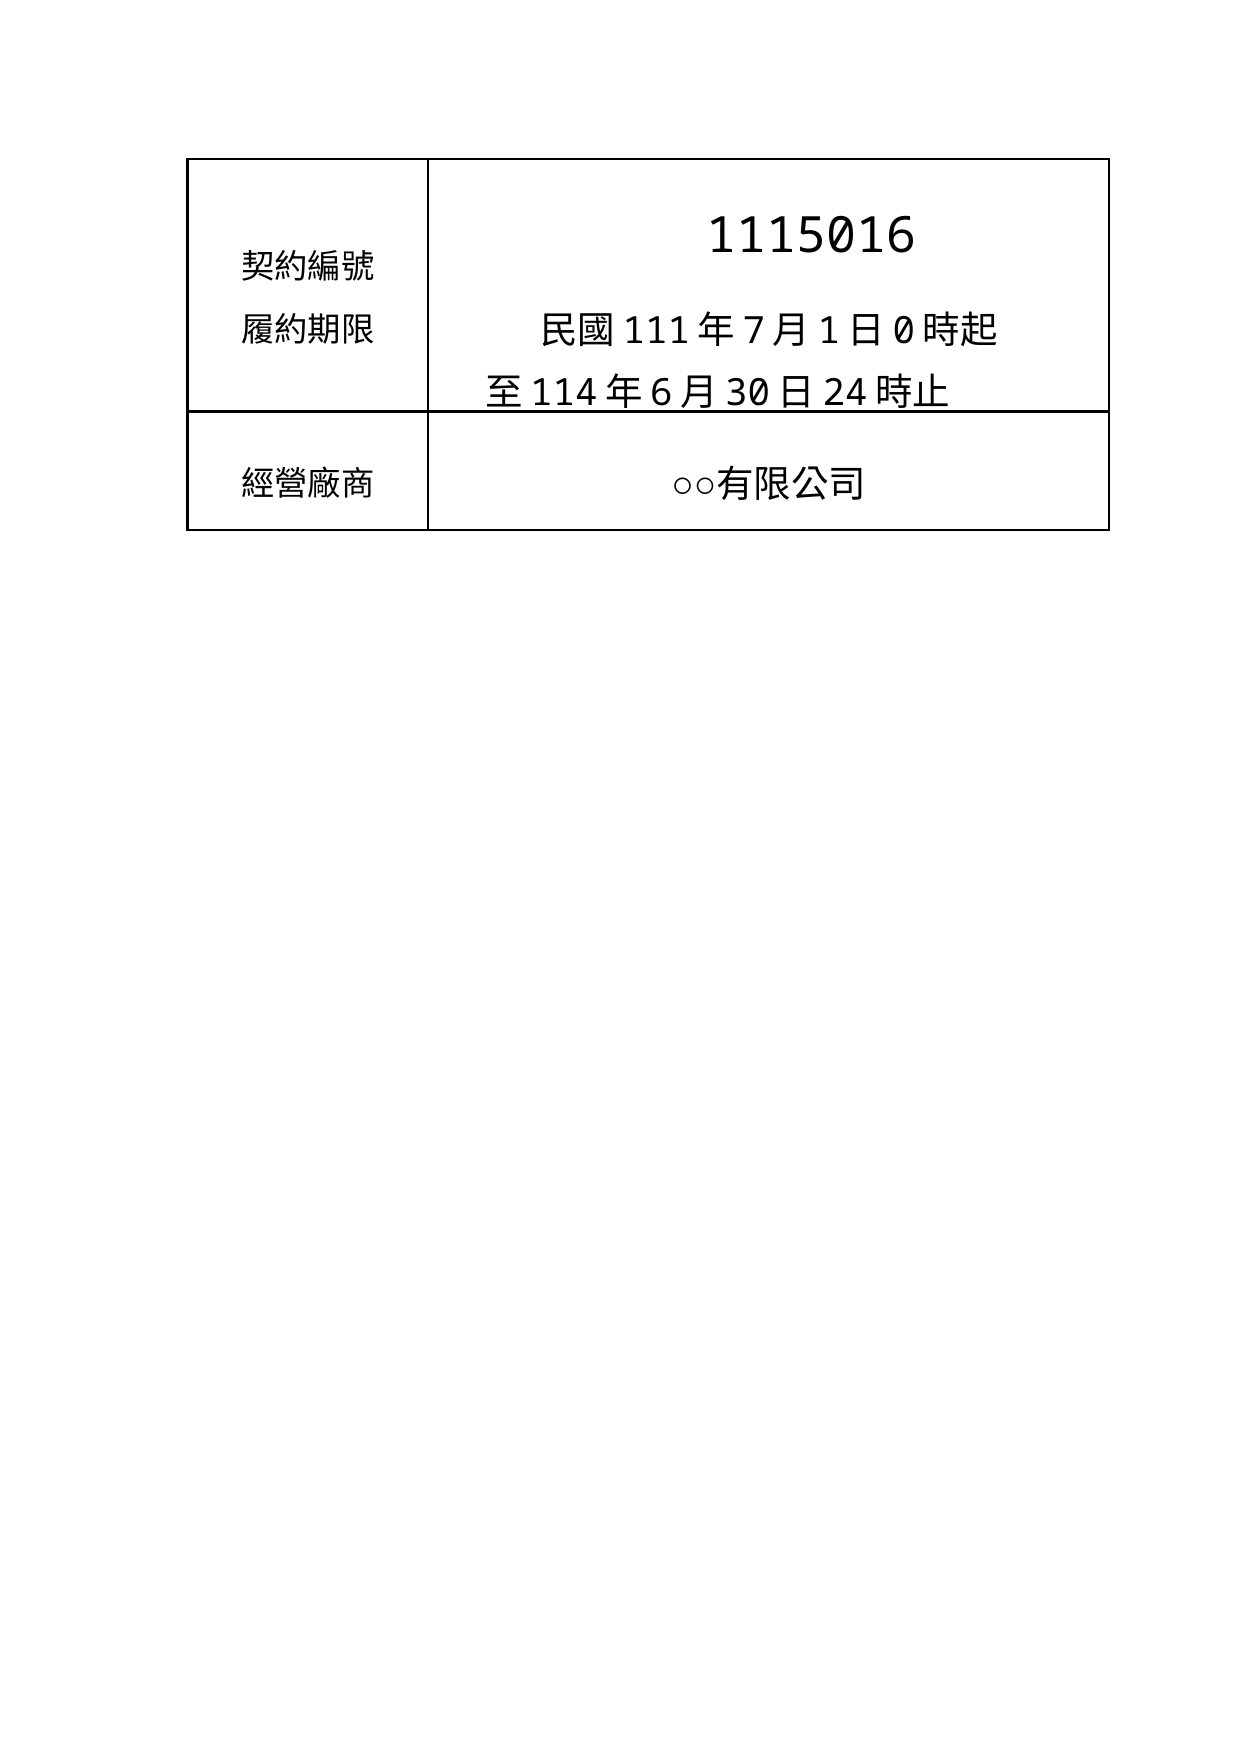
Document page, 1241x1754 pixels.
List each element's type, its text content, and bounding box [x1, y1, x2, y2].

table_cell 契約編號 履約期限 [189, 160, 427, 410]
table_cell 經營廠商 [189, 413, 427, 528]
table_cell 1115016 民國111年7月1日0時起 至114年6月30日24時止 [429, 160, 1108, 410]
table_cell ○○有限公司 [429, 413, 1108, 528]
